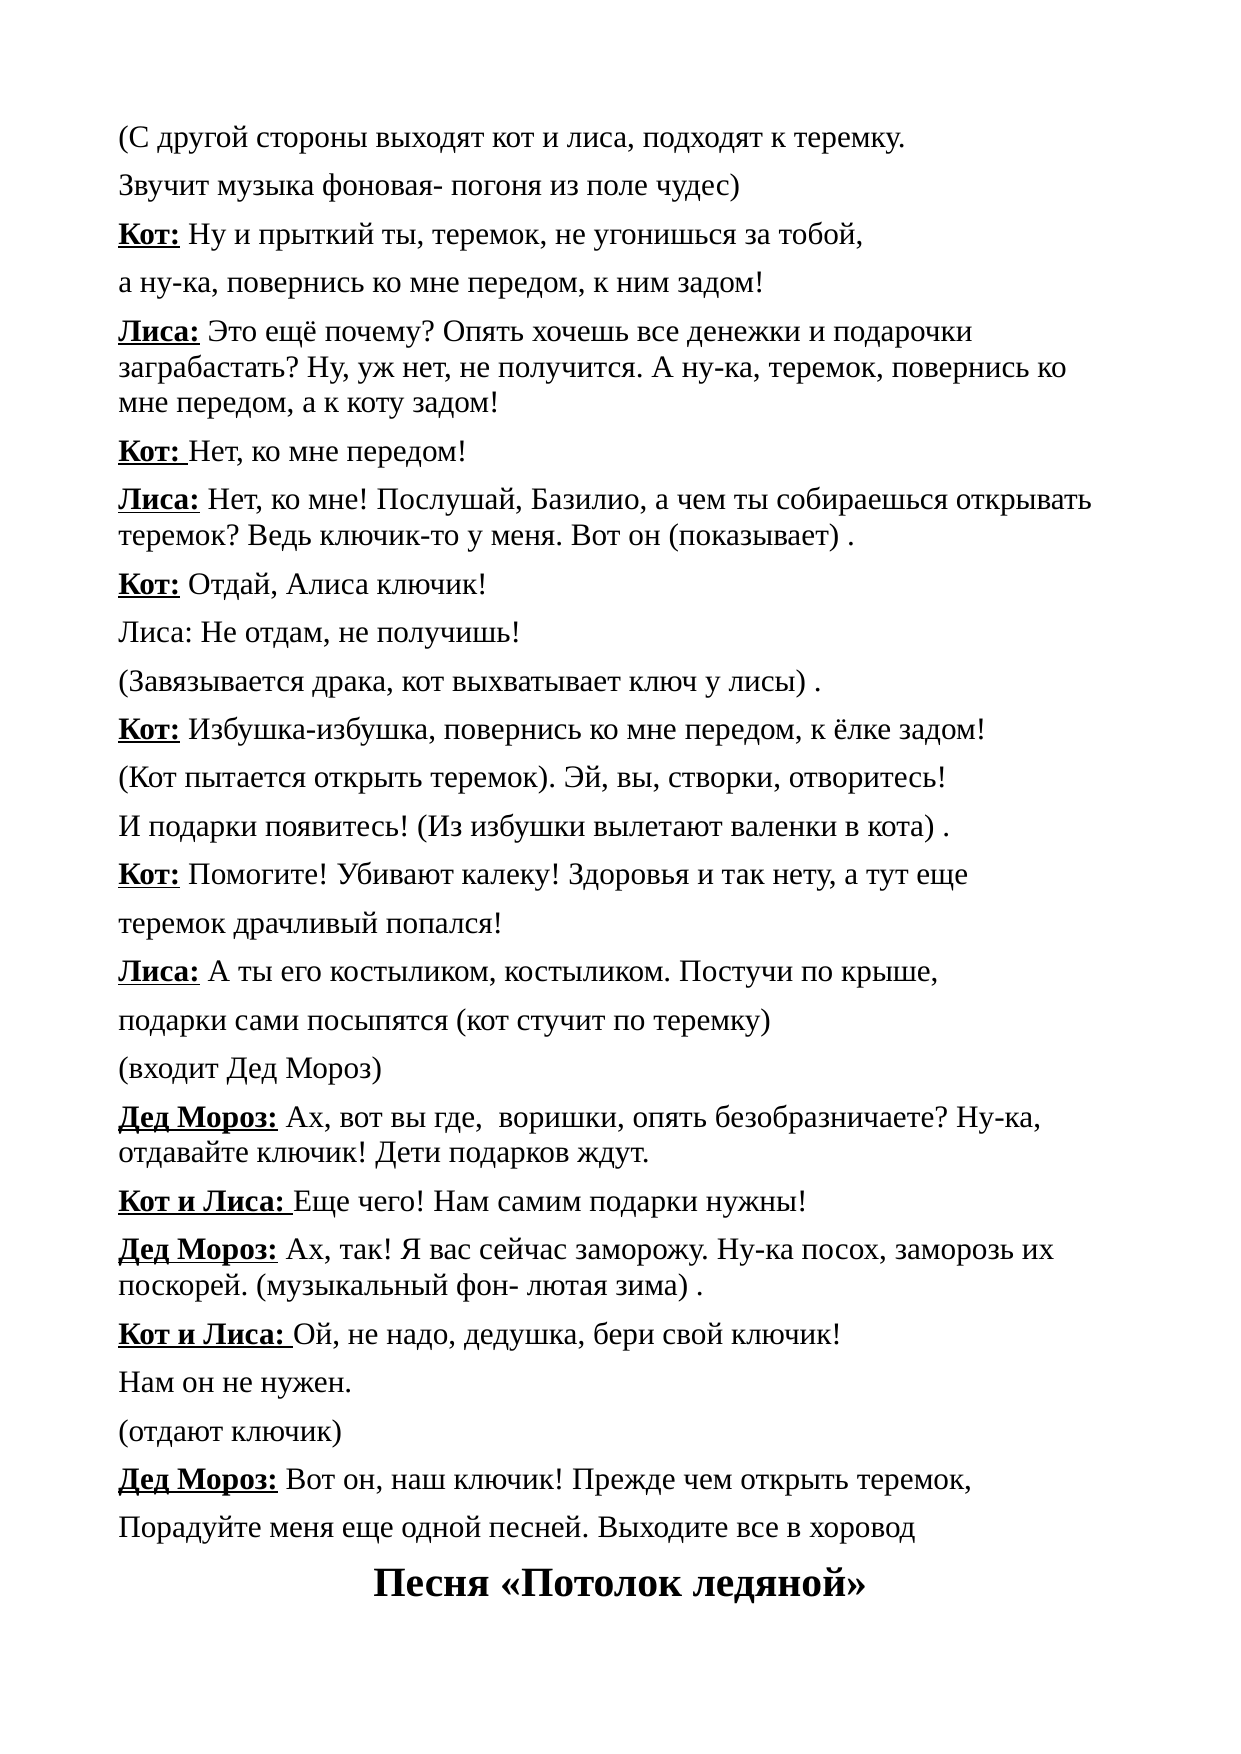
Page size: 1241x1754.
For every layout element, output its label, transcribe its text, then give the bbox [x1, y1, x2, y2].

text Кот: Помогите! Убивают калеку! Здоровья и так нету, а тут еще [118, 856, 1122, 892]
text И подарки появитесь! (Из избушки вылетают валенки в кота) . [118, 807, 1122, 843]
text Порадуйте меня еще одной песней. Выходите все в хоровод [118, 1509, 1122, 1545]
text Кот: Отдай, Алиса ключик! [118, 565, 1122, 601]
text Лиса: Не отдам, не получишь! [118, 613, 1122, 649]
text (Кот пытается открыть теремок). Эй, вы, створки, отворитесь! [118, 759, 1122, 795]
text Лиса: Это ещё почему? Опять хочешь все денежки и подарочки заграбастать? Ну, уж нет, не получится. А ну-ка, теремок, повернись ко мне передом, а к коту задом! [118, 312, 1122, 420]
text Кот: Ну и прыткий ты, теремок, не угонишься за тобой, [118, 215, 1122, 251]
text (С другой стороны выходят кот и лиса, подходят к теремку. [118, 118, 1122, 154]
text Дед Мороз: Ах, так! Я вас сейчас заморожу. Ну-ка посох, заморозь их поскорей. (музыкальный фон- лютая зима) . [118, 1231, 1122, 1302]
text Кот: Избушка-избушка, повернись ко мне передом, к ёлке задом! [118, 710, 1122, 746]
text подарки сами посыпятся (кот стучит по теремку) [118, 1001, 1122, 1037]
text (входит Дед Мороз) [118, 1049, 1122, 1085]
text (Завязывается драка, кот выхватывает ключ у лисы) . [118, 662, 1122, 698]
text Звучит музыка фоновая- погоня из поле чудес) [118, 167, 1122, 202]
text Песня «Потолок ледяной» [118, 1557, 1122, 1605]
text (отдают ключик) [118, 1412, 1122, 1448]
text Дед Мороз: Ах, вот вы где, воришки, опять безобразничаете? Ну-ка, отдавайте ключик! Дети подарков ждут. [118, 1098, 1122, 1170]
text Кот и Лиса: Еще чего! Нам самим подарки нужны! [118, 1182, 1122, 1218]
text теремок драчливый попался! [118, 904, 1122, 940]
text Лиса: Нет, ко мне! Послушай, Базилио, а чем ты собираешься открывать теремок? Ведь ключик-то у меня. Вот он (показывает) . [118, 481, 1122, 552]
text Дед Мороз: Вот он, наш ключик! Прежде чем открыть теремок, [118, 1460, 1122, 1496]
text Нам он не нужен. [118, 1363, 1122, 1399]
text а ну-ка, повернись ко мне передом, к ним задом! [118, 263, 1122, 299]
text Кот: Нет, ко мне передом! [118, 432, 1122, 468]
text Кот и Лиса: Ой, не надо, дедушка, бери свой ключик! [118, 1315, 1122, 1351]
text Лиса: А ты его костыликом, костыликом. Постучи по крыше, [118, 952, 1122, 988]
